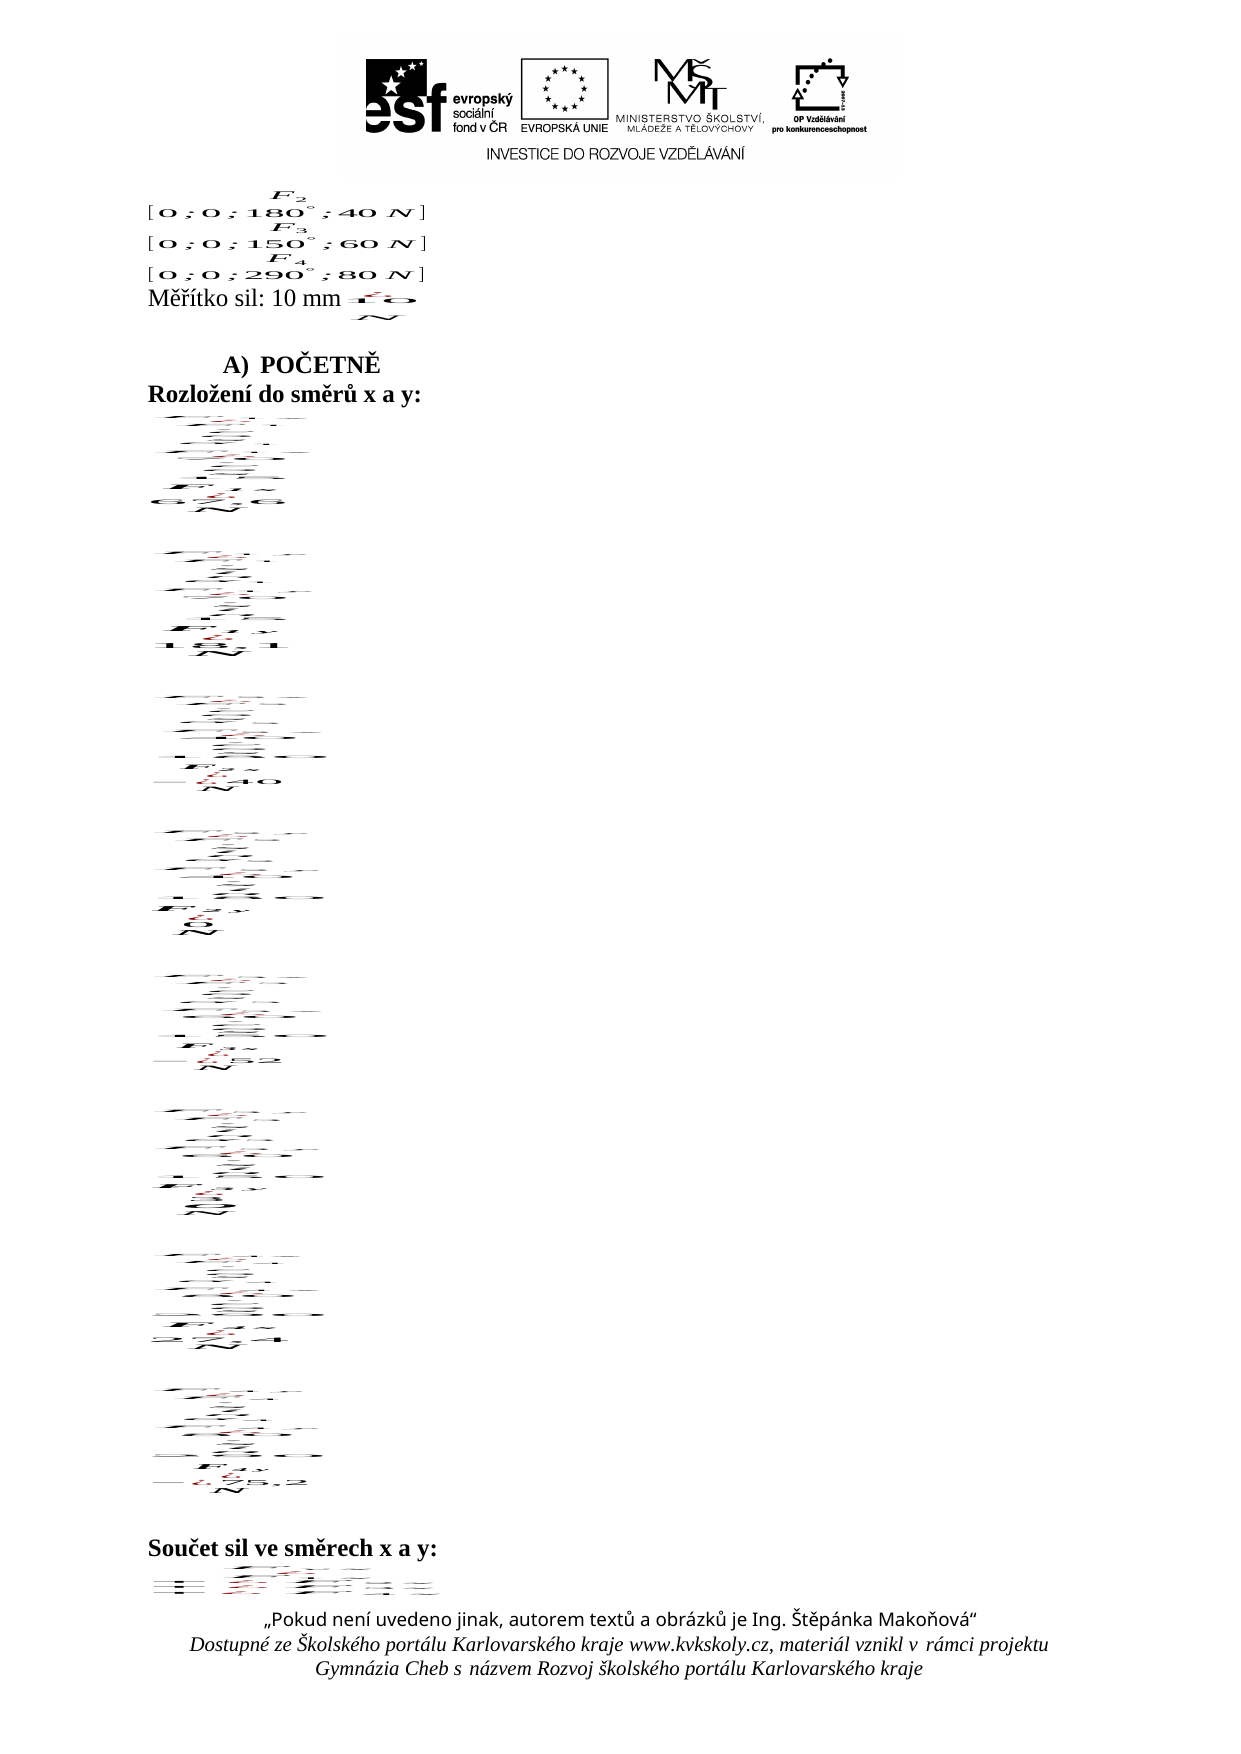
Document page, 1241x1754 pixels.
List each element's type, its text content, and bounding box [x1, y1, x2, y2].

list POČETNĚ [223, 350, 1093, 379]
text Součet sil ve směrech x a y: [148, 1533, 1093, 1562]
text Rozložení do směrů x a y: [148, 379, 1093, 408]
text Měřítko sil: 10 mm [148, 283, 1093, 321]
